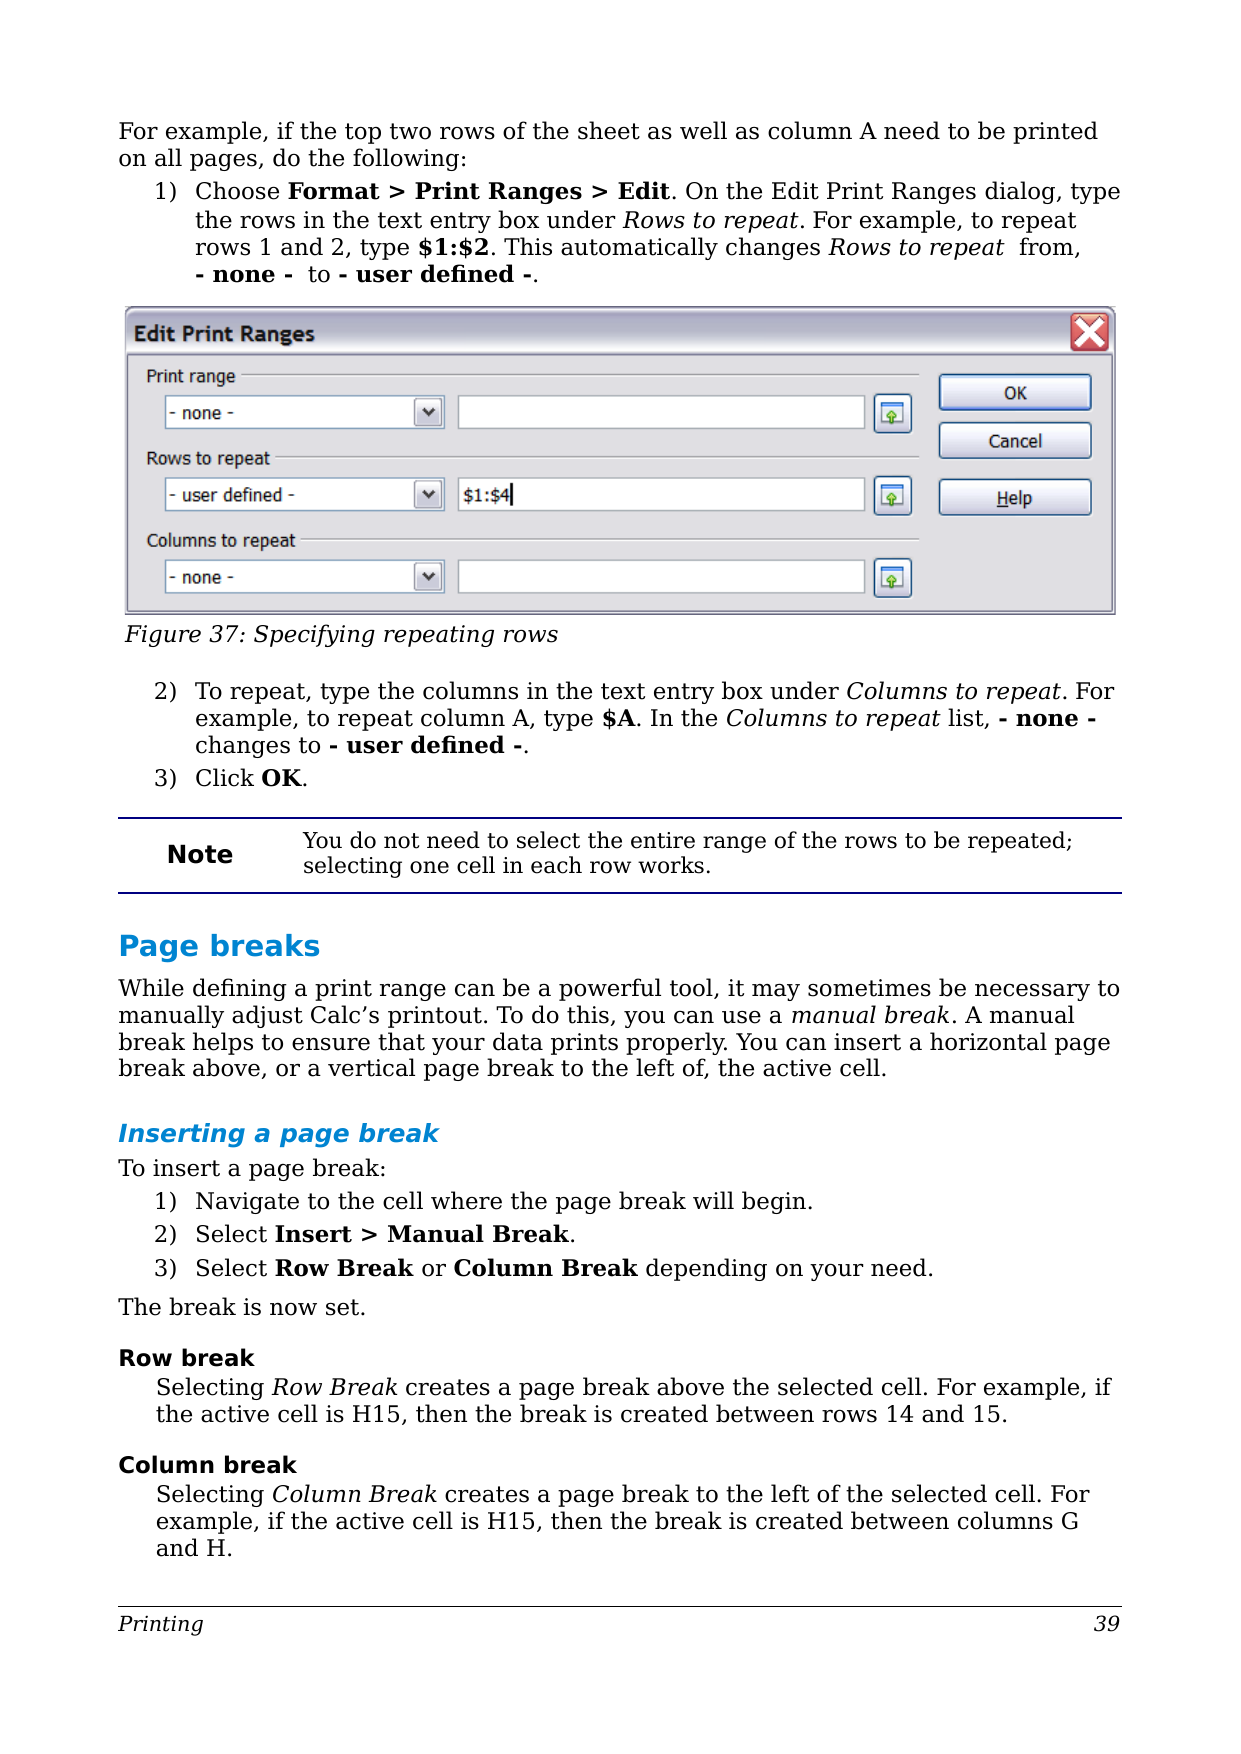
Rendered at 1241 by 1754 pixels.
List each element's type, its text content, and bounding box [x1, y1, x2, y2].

table_header You do not need to select the entire range of the rows to be repeated; selecting one cell in each row works. [281, 819, 1122, 892]
list For example, if the top two rows of the sheet as well as column A need to be printed on all pages, do the following: [118, 118, 1122, 171]
text Figure 37: Specifying repeating rows [125, 621, 1116, 648]
list Navigate to the cell where the page break will begin. [177, 1188, 1122, 1215]
list To insert a page break: [118, 1155, 1122, 1182]
list To repeat, type the columns in the text entry box under Columns to repeat. For example, to repeat column A, type $A. In the Columns to repeat list, - none - changes to - user defined -. [177, 676, 1122, 759]
table_header Note [118, 819, 281, 892]
subtitle Inserting a page break [118, 1120, 1122, 1149]
text Column break [118, 1453, 1122, 1479]
text Row break [118, 1346, 1122, 1372]
text The break is now set. [118, 1294, 1122, 1321]
text Selecting Column Break creates a page break to the left of the selected cell. For example, if the active cell is H15, then the break is created between columns G and H. [156, 1479, 1122, 1561]
picture [124, 306, 1116, 615]
text Selecting Row Break creates a page break above the selected cell. For example, if the active cell is H15, then the break is created between rows 14 and 15. [156, 1372, 1122, 1428]
list Select Insert > Manual Break. [177, 1221, 1122, 1248]
subtitle Page breaks [118, 929, 1122, 963]
text While defining a print range can be a powerful tool, it may sometimes be necessary to manually adjust Calc’s printout. To do this, you can use a manual break. A manual break helps to ensure that your data prints properly. You can insert a horizontal page break above, or a vertical page break to the left of, the active cell. [118, 976, 1122, 1082]
list Click OK. [177, 765, 1122, 792]
list Choose Format > Print Ranges > Edit. On the Edit Print Ranges dialog, type the rows in the text entry box under Rows to repeat. For example, to repeat rows 1 and 2, type $1:$2. This automatically changes Rows to repeat from, - none - to - user defined -. [177, 178, 1122, 288]
list Select Row Break or Column Break depending on your need. [177, 1254, 1122, 1281]
